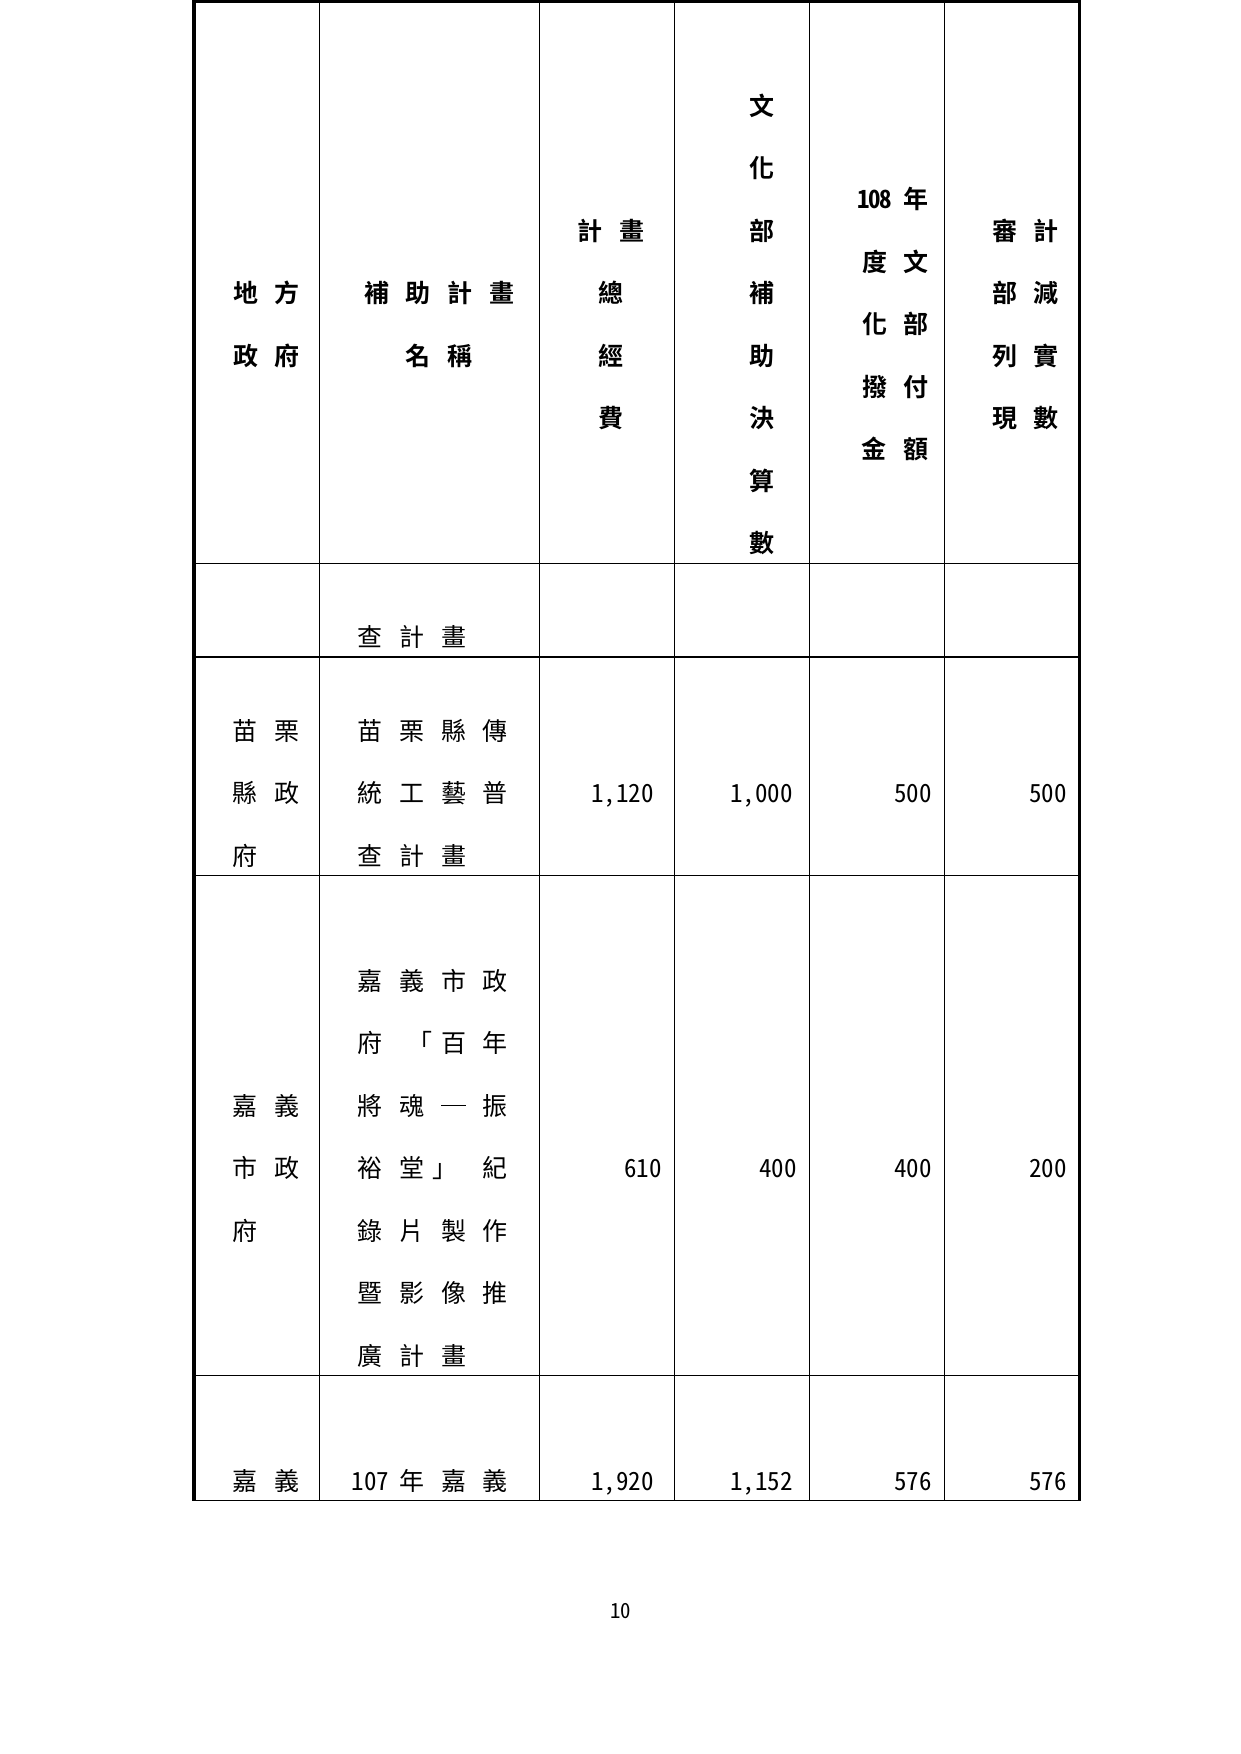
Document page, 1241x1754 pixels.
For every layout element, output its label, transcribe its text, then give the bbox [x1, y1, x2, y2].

table_cell 1,920 [540, 1376, 674, 1500]
table_cell 苗栗縣傳統工藝普查計畫 [320, 658, 539, 875]
table_cell 嘉義 [196, 1376, 319, 1500]
table_cell 1,152 [675, 1376, 809, 1500]
table_cell [810, 564, 944, 656]
table_cell 1,000 [675, 658, 809, 875]
table_cell 610 [540, 876, 674, 1375]
table_header 文化部補助決算數 [675, 3, 809, 562]
table_cell 200 [945, 876, 1078, 1375]
table_header 補助計畫名稱 [320, 3, 539, 562]
table_cell 1,120 [540, 658, 674, 875]
table_cell 576 [810, 1376, 944, 1500]
table_cell [540, 564, 674, 656]
table_cell [196, 564, 319, 656]
table_cell 查計畫 [320, 564, 539, 656]
table_cell [675, 564, 809, 656]
table_cell 500 [945, 658, 1078, 875]
table_cell 400 [810, 876, 944, 1375]
table_cell 嘉義市政府 [196, 876, 319, 1375]
table_cell 576 [945, 1376, 1078, 1500]
table_cell 500 [810, 658, 944, 875]
table_cell 苗栗縣政府 [196, 658, 319, 875]
table_header 計畫總 經 費 [540, 3, 674, 562]
table_header 地方政府 [196, 3, 319, 562]
table_header 108年度文化部撥付金額 [810, 3, 944, 562]
table_cell 400 [675, 876, 809, 1375]
table_cell 嘉義市政府「百年將魂─振裕堂」紀錄片製作暨影像推廣計畫 [320, 876, 539, 1375]
table_header 審計部減 列實現數 [945, 3, 1078, 562]
table_cell 107年嘉義 [320, 1376, 539, 1500]
table_cell [945, 564, 1078, 656]
